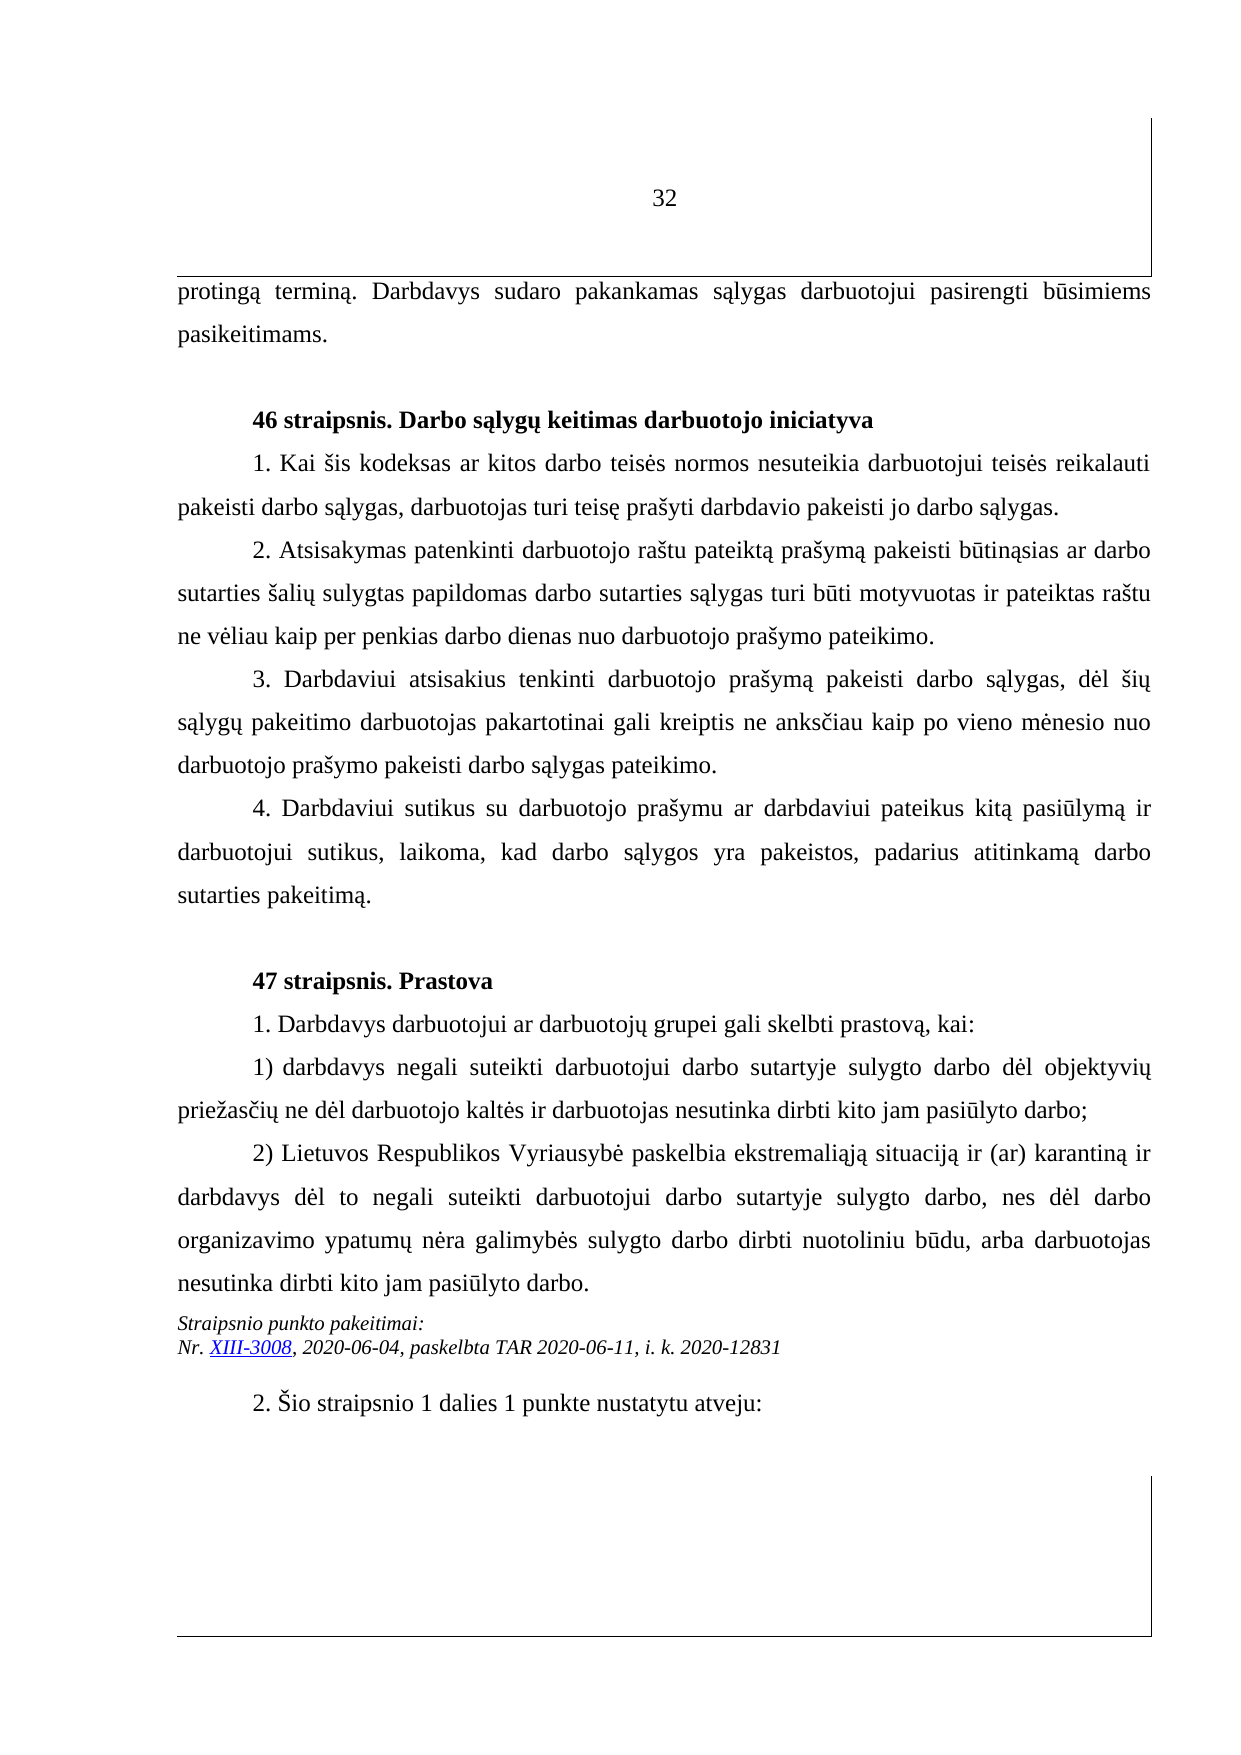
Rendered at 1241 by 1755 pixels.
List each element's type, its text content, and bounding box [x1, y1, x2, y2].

text Straipsnio punkto pakeitimai: [177, 1311, 1152, 1335]
text 2) Lietuvos Respublikos Vyriausybė paskelbia ekstremaliąją situaciją ir (ar) karantiną ir darbdavys dėl to negali suteikti darbuotojui darbo sutartyje sulygto darbo, nes dėl darbo organizavimo ypatumų nėra galimybės sulygto darbo dirbti nuotoliniu būdu, arba darbuotojas nesutinka dirbti kito jam pasiūlyto darbo. [177, 1138, 1152, 1297]
text 2. Šio straipsnio 1 dalies 1 punkte nustatytu atveju: [177, 1388, 1152, 1417]
text Nr. XIII-3008, 2020-06-04, paskelbta TAR 2020-06-11, i. k. 2020-12831 [177, 1335, 1152, 1359]
text 4. Darbdaviui sutikus su darbuotojo prašymu ar darbdaviui pateikus kitą pasiūlymą ir darbuotojui sutikus, laikoma, kad darbo sąlygos yra pakeistos, padarius atitinkamą darbo sutarties pakeitimą. [177, 793, 1152, 908]
text 1. Kai šis kodeksas ar kitos darbo teisės normos nesuteikia darbuotojui teisės reikalauti pakeisti darbo sąlygas, darbuotojas turi teisę prašyti darbdavio pakeisti jo darbo sąlygas. [177, 448, 1152, 520]
text 47 straipsnis. Prastova [177, 966, 1152, 995]
subtitle 46 straipsnis. Darbo sąlygų keitimas darbuotojo iniciatyva [177, 405, 1152, 434]
text 1. Darbdavys darbuotojui ar darbuotojų grupei gali skelbti prastovą, kai: [177, 1009, 1152, 1038]
text 3. Darbdaviui atsisakius tenkinti darbuotojo prašymą pakeisti darbo sąlygas, dėl šių sąlygų pakeitimo darbuotojas pakartotinai gali kreiptis ne anksčiau kaip po vieno mėnesio nuo darbuotojo prašymo pakeisti darbo sąlygas pateikimo. [177, 664, 1152, 779]
text 1) darbdavys negali suteikti darbuotojui darbo sutartyje sulygto darbo dėl objektyvių priežasčių ne dėl darbuotojo kaltės ir darbuotojas nesutinka dirbti kito jam pasiūlyto darbo; [177, 1052, 1152, 1124]
text 2. Atsisakymas patenkinti darbuotojo raštu pateiktą prašymą pakeisti būtinąsias ar darbo sutarties šalių sulygtas papildomas darbo sutarties sąlygas turi būti motyvuotas ir pateiktas raštu ne vėliau kaip per penkias darbo dienas nuo darbuotojo prašymo pateikimo. [177, 535, 1152, 650]
text protingą terminą. Darbdavys sudaro pakankamas sąlygas darbuotojui pasirengti būsimiems pasikeitimams. [177, 276, 1152, 348]
